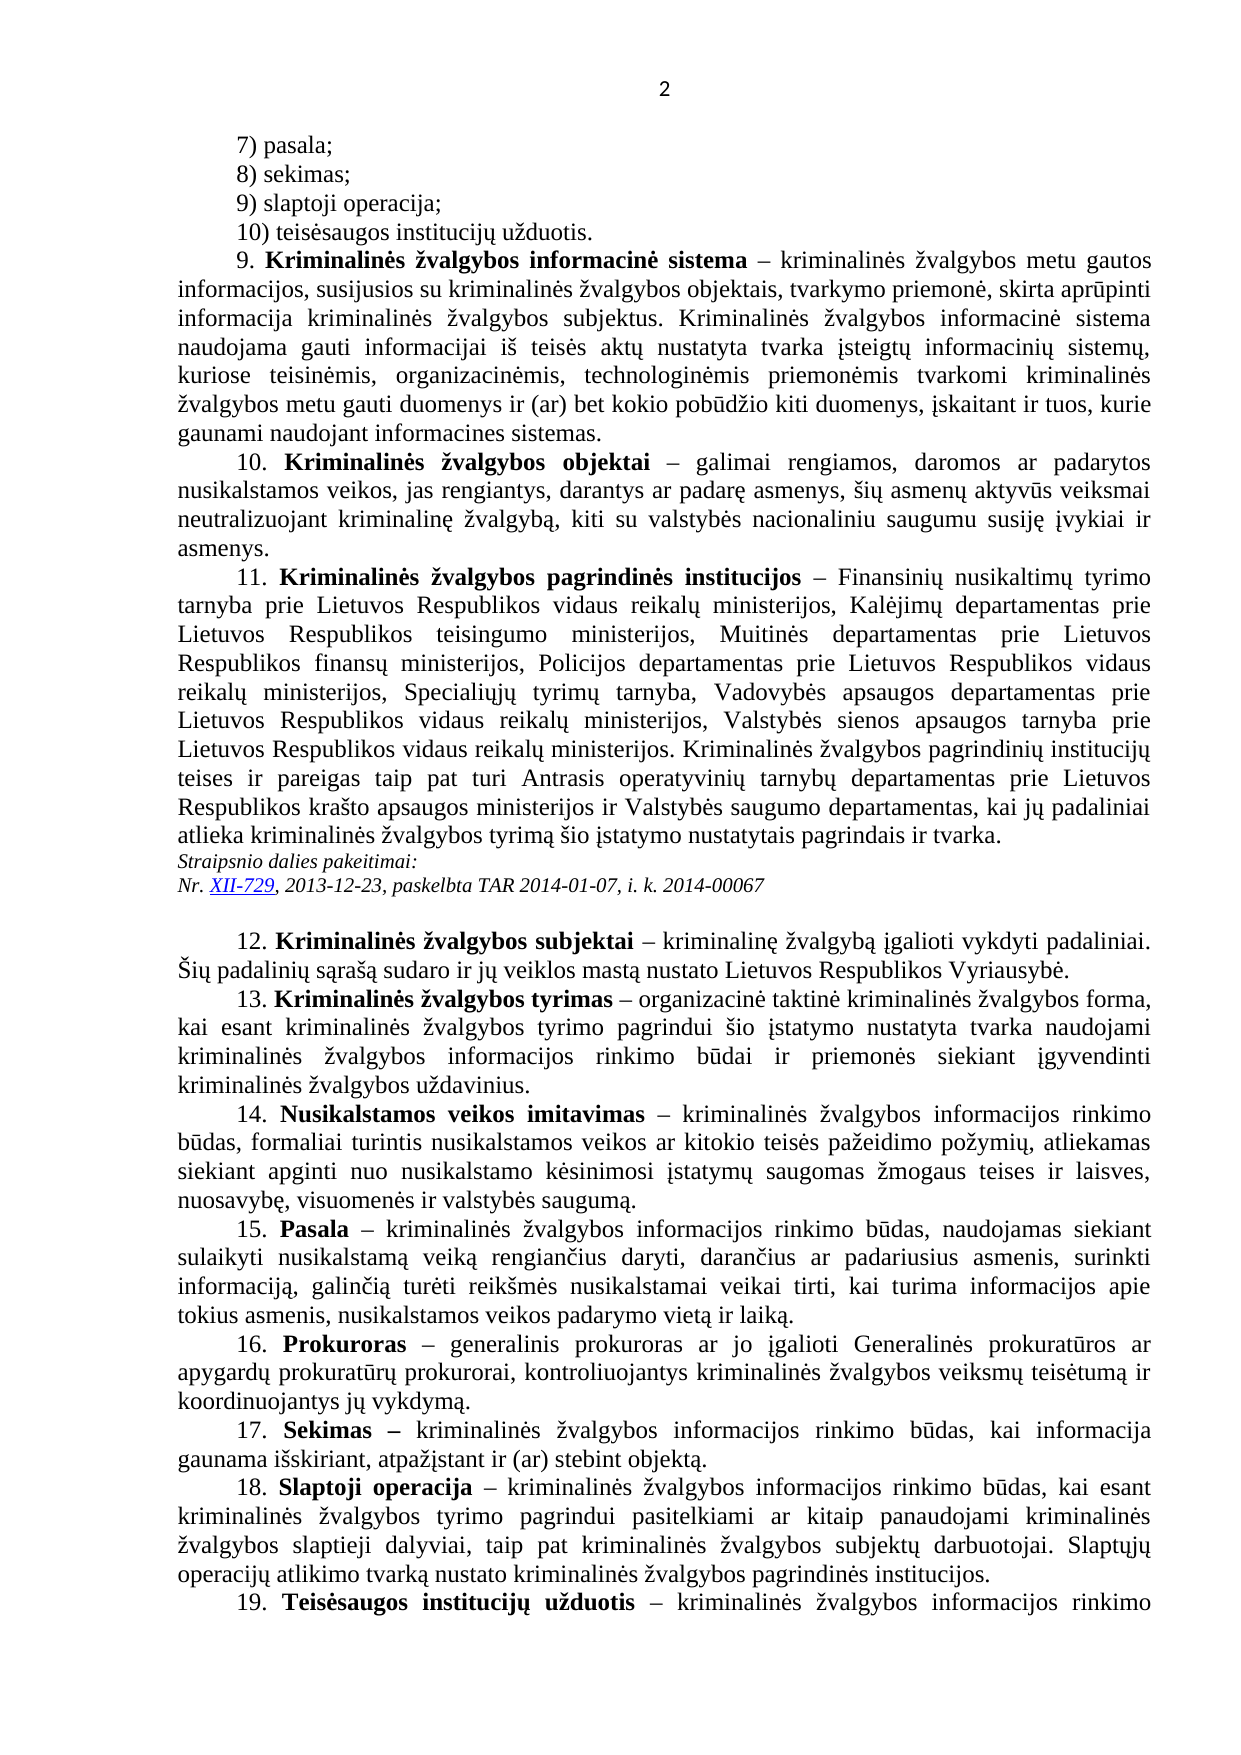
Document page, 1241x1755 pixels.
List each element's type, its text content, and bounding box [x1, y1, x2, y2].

text 10. Kriminalinės žvalgybos objektai – galimai rengiamos, daromos ar padarytos nusikalstamos veikos, jas rengiantys, darantys ar padarę asmenys, šių asmenų aktyvūs veiksmai neutralizuojant kriminalinę žvalgybą, kiti su valstybės nacionaliniu saugumu susiję įvykiai ir asmenys. [177, 447, 1152, 562]
text 14. Nusikalstamos veikos imitavimas – kriminalinės žvalgybos informacijos rinkimo būdas, formaliai turintis nusikalstamos veikos ar kitokio teisės pažeidimo požymių, atliekamas siekiant apginti nuo nusikalstamo kėsinimosi įstatymų saugomas žmogaus teises ir laisves, nuosavybę, visuomenės ir valstybės saugumą. [177, 1099, 1152, 1214]
text 17. Sekimas – kriminalinės žvalgybos informacijos rinkimo būdas, kai informacija gaunama išskiriant, atpažįstant ir (ar) stebint objektą. [177, 1415, 1152, 1472]
text 15. Pasala – kriminalinės žvalgybos informacijos rinkimo būdas, naudojamas siekiant sulaikyti nusikalstamą veiką rengiančius daryti, darančius ar padariusius asmenis, surinkti informaciją, galinčią turėti reikšmės nusikalstamai veikai tirti, kai turima informacijos apie tokius asmenis, nusikalstamos veikos padarymo vietą ir laiką. [177, 1214, 1152, 1329]
text 9) slaptoji operacija; [177, 188, 1152, 217]
text 7) pasala; [177, 131, 1152, 159]
text 18. Slaptoji operacija – kriminalinės žvalgybos informacijos rinkimo būdas, kai esant kriminalinės žvalgybos tyrimo pagrindui pasitelkiami ar kitaip panaudojami kriminalinės žvalgybos slaptieji dalyviai, taip pat kriminalinės žvalgybos subjektų darbuotojai. Slaptųjų operacijų atlikimo tvarką nustato kriminalinės žvalgybos pagrindinės institucijos. [177, 1472, 1152, 1587]
text 9. Kriminalinės žvalgybos informacinė sistema – kriminalinės žvalgybos metu gautos informacijos, susijusios su kriminalinės žvalgybos objektais, tvarkymo priemonė, skirta aprūpinti informacija kriminalinės žvalgybos subjektus. Kriminalinės žvalgybos informacinė sistema naudojama gauti informacijai iš teisės aktų nustatyta tvarka įsteigtų informacinių sistemų, kuriose teisinėmis, organizacinėmis, technologinėmis priemonėmis tvarkomi kriminalinės žvalgybos metu gauti duomenys ir (ar) bet kokio pobūdžio kiti duomenys, įskaitant ir tuos, kurie gaunami naudojant informacines sistemas. [177, 246, 1152, 447]
text Nr. XII-729, 2013-12-23, paskelbta TAR 2014-01-07, i. k. 2014-00067 [177, 873, 1152, 897]
text 10) teisėsaugos institucijų užduotis. [177, 217, 1152, 246]
text Straipsnio dalies pakeitimai: [177, 849, 1152, 873]
text 8) sekimas; [177, 159, 1152, 188]
text 19. Teisėsaugos institucijų užduotis – kriminalinės žvalgybos informacijos rinkimo [177, 1587, 1152, 1616]
text 11. Kriminalinės žvalgybos pagrindinės institucijos – Finansinių nusikaltimų tyrimo tarnyba prie Lietuvos Respublikos vidaus reikalų ministerijos, Kalėjimų departamentas prie Lietuvos Respublikos teisingumo ministerijos, Muitinės departamentas prie Lietuvos Respublikos finansų ministerijos, Policijos departamentas prie Lietuvos Respublikos vidaus reikalų ministerijos, Specialiųjų tyrimų tarnyba, Vadovybės apsaugos departamentas prie Lietuvos Respublikos vidaus reikalų ministerijos, Valstybės sienos apsaugos tarnyba prie Lietuvos Respublikos vidaus reikalų ministerijos. Kriminalinės žvalgybos pagrindinių institucijų teises ir pareigas taip pat turi Antrasis operatyvinių tarnybų departamentas prie Lietuvos Respublikos krašto apsaugos ministerijos ir Valstybės saugumo departamentas, kai jų padaliniai atlieka kriminalinės žvalgybos tyrimą šio įstatymo nustatytais pagrindais ir tvarka. [177, 562, 1152, 849]
text 16. Prokuroras – generalinis prokuroras ar jo įgalioti Generalinės prokuratūros ar apygardų prokuratūrų prokurorai, kontroliuojantys kriminalinės žvalgybos veiksmų teisėtumą ir koordinuojantys jų vykdymą. [177, 1329, 1152, 1415]
text 12. Kriminalinės žvalgybos subjektai – kriminalinę žvalgybą įgalioti vykdyti padaliniai. Šių padalinių sąrašą sudaro ir jų veiklos mastą nustato Lietuvos Respublikos Vyriausybė. [177, 926, 1152, 984]
text 13. Kriminalinės žvalgybos tyrimas – organizacinė taktinė kriminalinės žvalgybos forma, kai esant kriminalinės žvalgybos tyrimo pagrindui šio įstatymo nustatyta tvarka naudojami kriminalinės žvalgybos informacijos rinkimo būdai ir priemonės siekiant įgyvendinti kriminalinės žvalgybos uždavinius. [177, 984, 1152, 1099]
